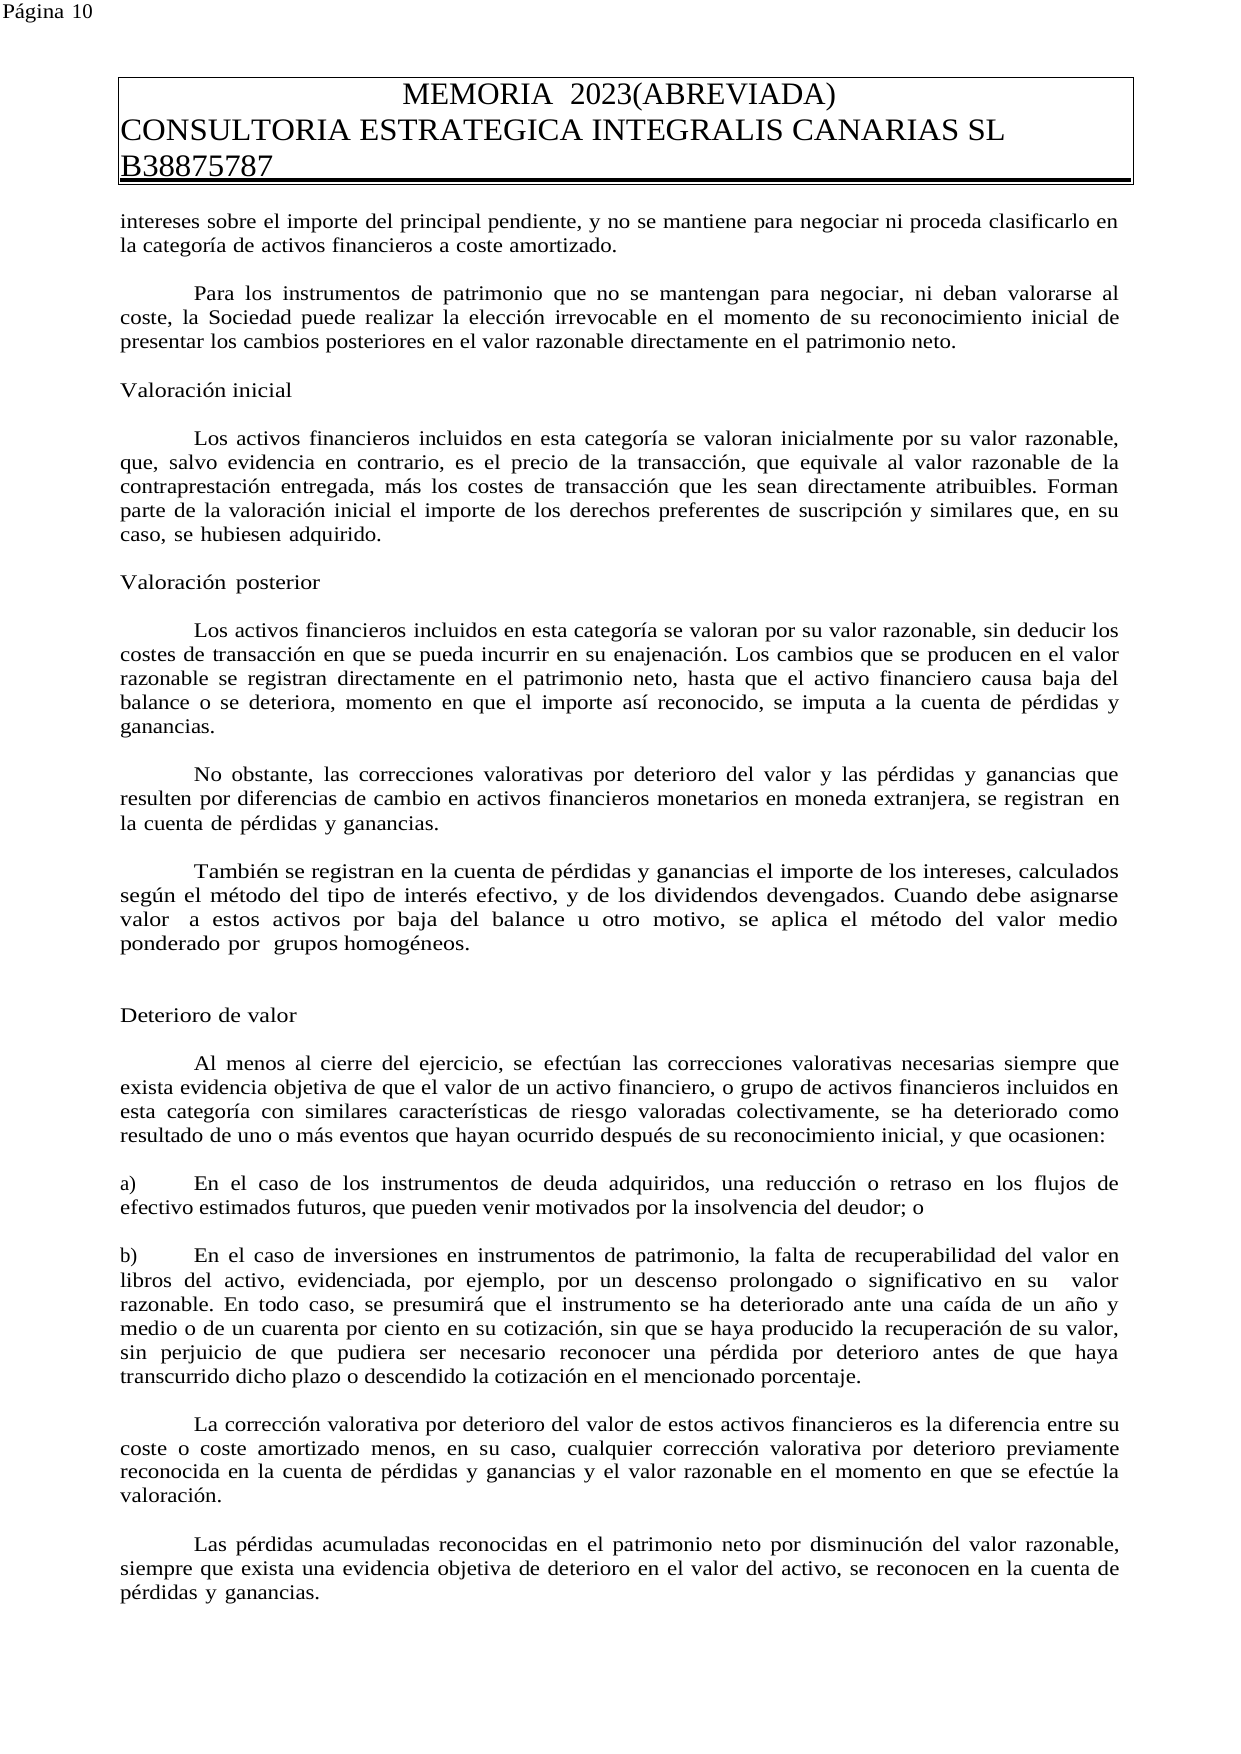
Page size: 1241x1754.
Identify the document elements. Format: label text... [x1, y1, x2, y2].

text No obstante, las correcciones valorativas por deterioro del valor y las pérdidas y ganancias que resulten por diferencias de cambio en activos financieros monetarios en moneda extranjera, se registran en la cuenta de pérdidas y ganancias. [120, 762, 1119, 834]
text Valoración inicial [120, 377, 1142, 402]
text Valoración posterior [120, 570, 1142, 594]
text Al menos al cierre del ejercicio, se efectúan las correcciones valorativas necesarias siempre que exista evidencia objetiva de que el valor de un activo financiero, o grupo de activos financieros incluidos en esta categoría con similares características de riesgo valoradas colectivamente, se ha deteriorado como resultado de uno o más eventos que hayan ocurrido después de su reconocimiento inicial, y que ocasionen: [120, 1051, 1119, 1147]
list En el caso de inversiones en instrumentos de patrimonio, la falta de recuperabilidad del valor en libros del activo, evidenciada, por ejemplo, por un descenso prolongado o significativo en su valor razonable. En todo caso, se presumirá que el instrumento se ha deteriorado ante una caída de un año y medio o de un cuarenta por ciento en su cotización, sin que se haya producido la recuperación de su valor, sin perjuicio de que pudiera ser necesario reconocer una pérdida por deterioro antes de que haya transcurrido dicho plazo o descendido la cotización en el mencionado porcentaje. [120, 1243, 1119, 1388]
text intereses sobre el importe del principal pendiente, y no se mantiene para negociar ni proceda clasificarlo en la categoría de activos financieros a coste amortizado. [120, 209, 1119, 257]
text La corrección valorativa por deterioro del valor de estos activos financieros es la diferencia entre su coste o coste amortizado menos, en su caso, cualquier corrección valorativa por deterioro previamente reconocida en la cuenta de pérdidas y ganancias y el valor razonable en el momento en que se efectúe la valoración. [120, 1412, 1119, 1507]
text Deterioro de valor [120, 1003, 1142, 1027]
text Para los instrumentos de patrimonio que no se mantengan para negociar, ni deban valorarse al coste, la Sociedad puede realizar la elección irrevocable en el momento de su reconocimiento inicial de presentar los cambios posteriores en el valor razonable directamente en el patrimonio neto. [120, 281, 1119, 353]
text También se registran en la cuenta de pérdidas y ganancias el importe de los intereses, calculados según el método del tipo de interés efectivo, y de los dividendos devengados. Cuando debe asignarse valor a estos activos por baja del balance u otro motivo, se aplica el método del valor medio ponderado por grupos homogéneos. [120, 859, 1119, 955]
text Las pérdidas acumuladas reconocidas en el patrimonio neto por disminución del valor razonable, siempre que exista una evidencia objetiva de deterioro en el valor del activo, se reconocen en la cuenta de pérdidas y ganancias. [120, 1531, 1119, 1604]
text Los activos financieros incluidos en esta categoría se valoran por su valor razonable, sin deducir los costes de transacción en que se pueda incurrir en su enajenación. Los cambios que se producen en el valor razonable se registran directamente en el patrimonio neto, hasta que el activo financiero causa baja del balance o se deteriora, momento en que el importe así reconocido, se imputa a la cuenta de pérdidas y ganancias. [120, 618, 1119, 738]
text Los activos financieros incluidos en esta categoría se valoran inicialmente por su valor razonable, que, salvo evidencia en contrario, es el precio de la transacción, que equivale al valor razonable de la contraprestación entregada, más los costes de transacción que les sean directamente atribuibles. Forman parte de la valoración inicial el importe de los derechos preferentes de suscripción y similares que, en su caso, se hubiesen adquirido. [120, 426, 1119, 546]
list En el caso de los instrumentos de deuda adquiridos, una reducción o retraso en los flujos de efectivo estimados futuros, que pueden venir motivados por la insolvencia del deudor; o [120, 1171, 1119, 1219]
